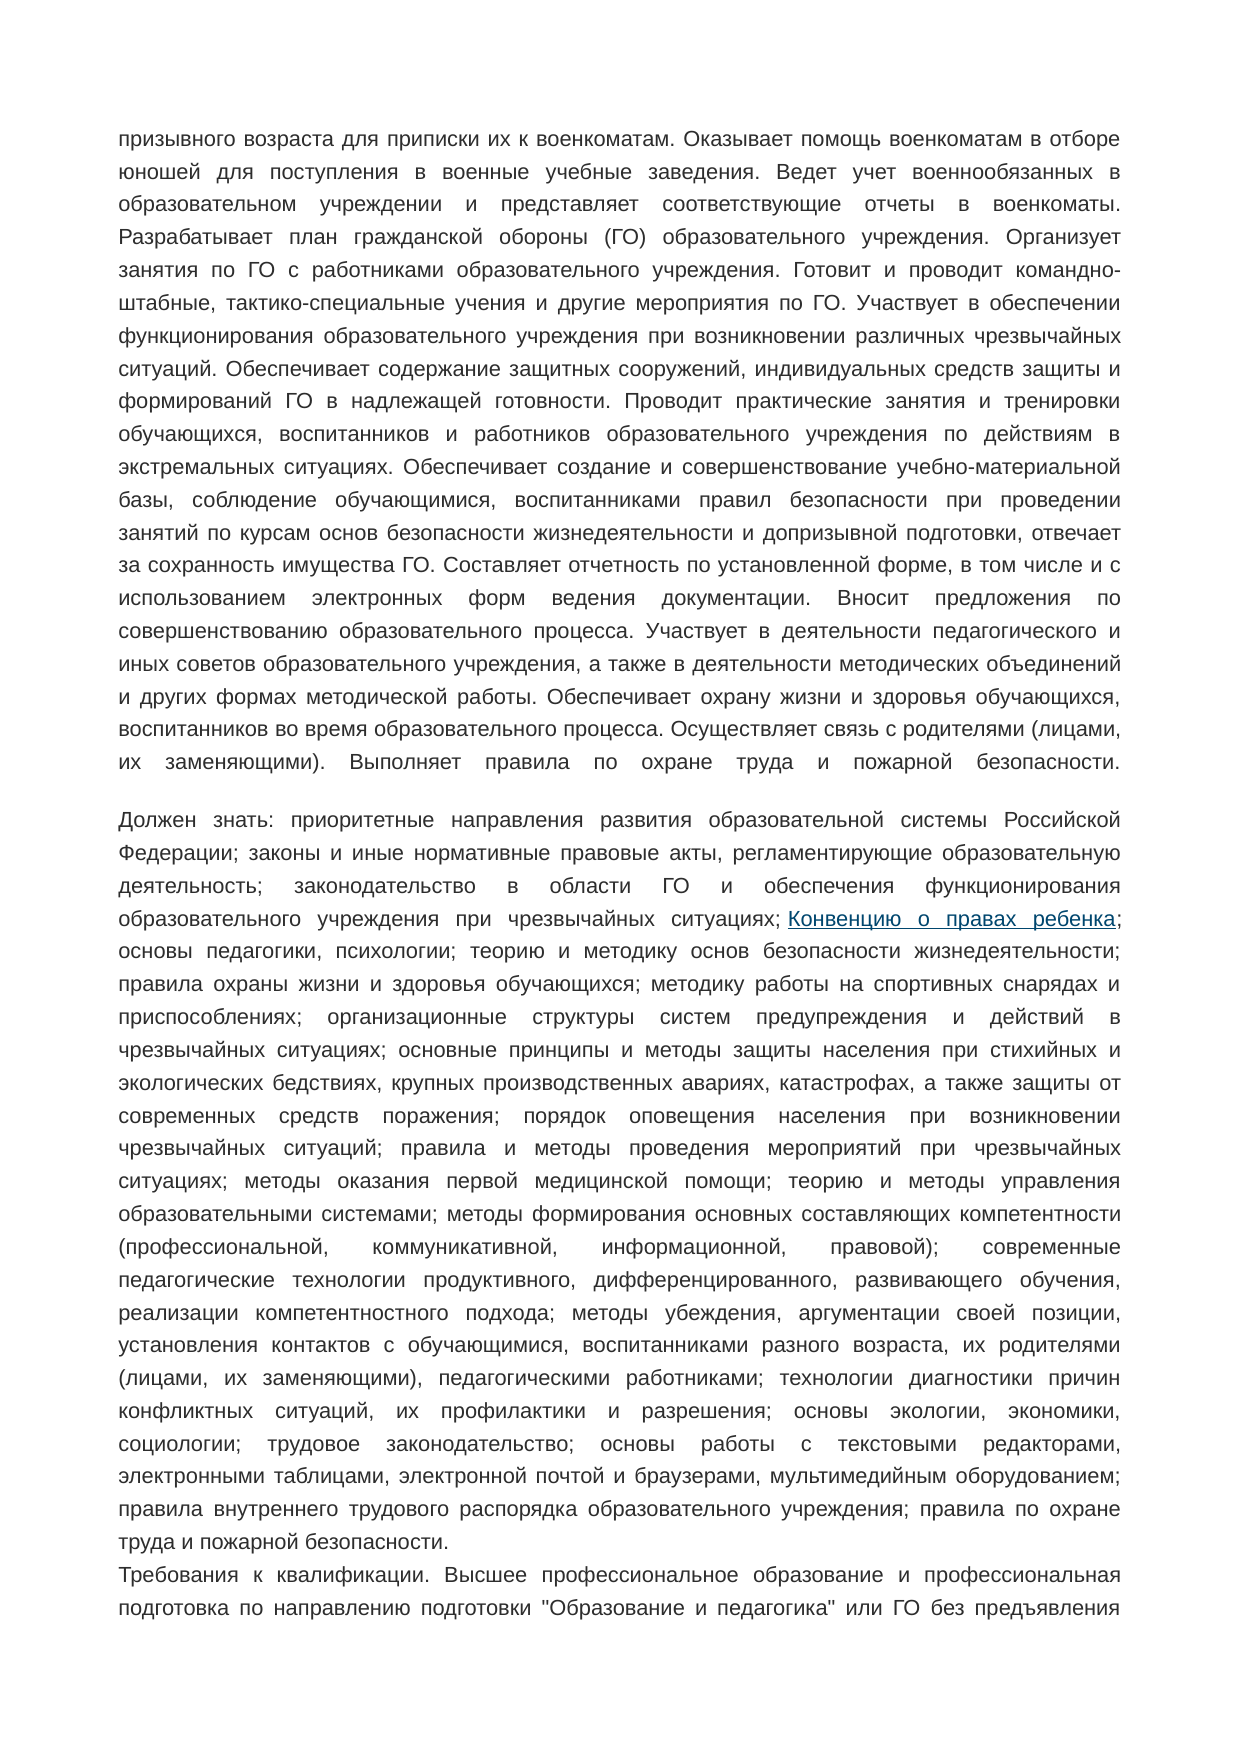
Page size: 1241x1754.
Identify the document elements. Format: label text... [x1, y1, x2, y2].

text Требования к квалификации. Высшее профессиональное образование и профессиональная подготовка по направлению подготовки "Образование и педагогика" или ГО без предъявления [118, 1554, 1122, 1620]
text призывного возраста для приписки их к военкоматам. Оказывает помощь военкоматам в отборе юношей для поступления в военные учебные заведения. Ведет учет военнообязанных в образовательном учреждении и представляет соответствующие отчеты в военкоматы. Разрабатывает план гражданской обороны (ГО) образовательного учреждения. Организует занятия по ГО с работниками образовательного учреждения. Готовит и проводит командно-штабные, тактико-специальные учения и другие мероприятия по ГО. Участвует в обеспечении функционирования образовательного учреждения при возникновении различных чрезвычайных ситуаций. Обеспечивает содержание защитных сооружений, индивидуальных средств защиты и формирований ГО в надлежащей готовности. Проводит практические занятия и тренировки обучающихся, воспитанников и работников образовательного учреждения по действиям в экстремальных ситуациях. Обеспечивает создание и совершенствование учебно-материальной базы, соблюдение обучающимися, воспитанниками правил безопасности при проведении занятий по курсам основ безопасности жизнедеятельности и допризывной подготовки, отвечает за сохранность имущества ГО. Составляет отчетность по установленной форме, в том числе и с использованием электронных форм ведения документации. Вносит предложения по совершенствованию образовательного процесса. Участвует в деятельности педагогического и иных советов образовательного учреждения, а также в деятельности методических объединений и других формах методической работы. Обеспечивает охрану жизни и здоровья обучающихся, воспитанников во время образовательного процесса. Осуществляет связь с родителями (лицами, их заменяющими). Выполняет правила по охране труда и пожарной безопасности. Должен знать: приоритетные направления развития образовательной системы Российской Федерации; законы и иные нормативные правовые акты, регламентирующие образовательную деятельность; законодательство в области ГО и обеспечения функционирования образовательного учреждения при чрезвычайных ситуациях; Конвенцию о правах ребенка; основы педагогики, психологии; теорию и методику основ безопасности жизнедеятельности; правила охраны жизни и здоровья обучающихся; методику работы на спортивных снарядах и приспособлениях; организационные структуры систем предупреждения и действий в чрезвычайных ситуациях; основные принципы и методы защиты населения при стихийных и экологических бедствиях, крупных производственных авариях, катастрофах, а также защиты от современных средств поражения; порядок оповещения населения при возникновении чрезвычайных ситуаций; правила и методы проведения мероприятий при чрезвычайных ситуациях; методы оказания первой медицинской помощи; теорию и методы управления образовательными системами; методы формирования основных составляющих компетентности (профессиональной, коммуникативной, информационной, правовой); современные педагогические технологии продуктивного, дифференцированного, развивающего обучения, реализации компетентностного подхода; методы убеждения, аргументации своей позиции, установления контактов с обучающимися, воспитанниками разного возраста, их родителями (лицами, их заменяющими), педагогическими работниками; технологии диагностики причин конфликтных ситуаций, их профилактики и разрешения; основы экологии, экономики, социологии; трудовое законодательство; основы работы с текстовыми редакторами, электронными таблицами, электронной почтой и браузерами, мультимедийным оборудованием; правила внутреннего трудового распорядка образовательного учреждения; правила по охране труда и пожарной безопасности. [118, 118, 1122, 1554]
